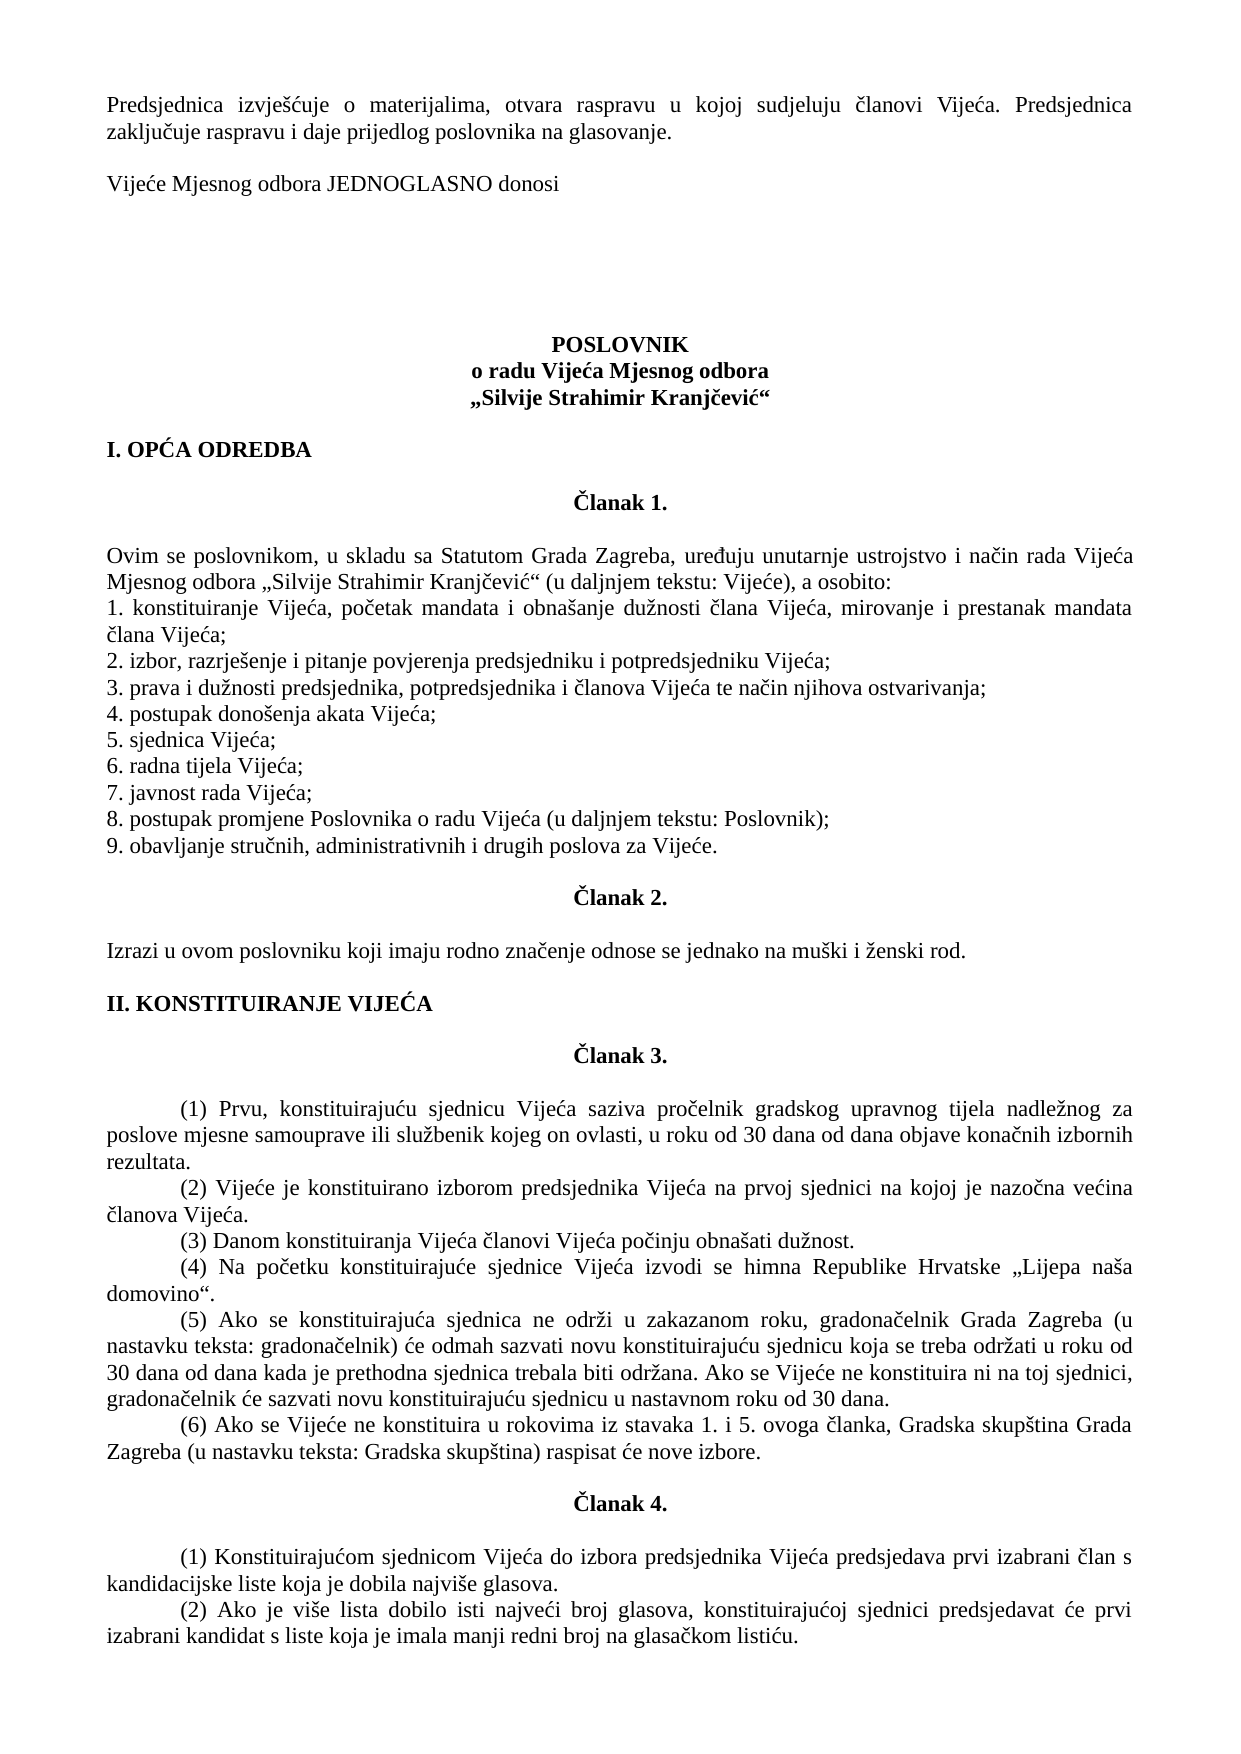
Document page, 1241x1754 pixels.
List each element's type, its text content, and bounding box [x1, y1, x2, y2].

text 9. obavljanje stručnih, administrativnih i drugih poslova za Vijeće. [106, 832, 1134, 858]
text I. OPĆA ODREDBA [106, 436, 1134, 463]
text (6) Ako se Vijeće ne konstituira u rokovima iz stavaka 1. i 5. ovoga članka, Gradska skupština Grada Zagreba (u nastavku teksta: Gradska skupština) raspisat će nove izbore. [106, 1411, 1134, 1464]
text 6. radna tijela Vijeća; [106, 753, 1134, 779]
text 1. konstituiranje Vijeća, početak mandata i obnašanje dužnosti člana Vijeća, mirovanje i prestanak mandata člana Vijeća; [106, 594, 1134, 647]
text Članak 4. [106, 1491, 1134, 1517]
text (3) Danom konstituiranja Vijeća članovi Vijeća počinju obnašati dužnost. [106, 1227, 1134, 1253]
text 5. sjednica Vijeća; [106, 726, 1134, 753]
text (1) Prvu, konstituirajuću sjednicu Vijeća saziva pročelnik gradskog upravnog tijela nadležnog za poslove mjesne samouprave ili službenik kojeg on ovlasti, u roku od 30 dana od dana objave konačnih izbornih rezultata. [106, 1095, 1134, 1174]
text Izrazi u ovom poslovniku koji imaju rodno značenje odnose se jednako na muški i ženski rod. [106, 937, 1134, 963]
text (5) Ako se konstituirajuća sjednica ne održi u zakazanom roku, gradonačelnik Grada Zagreba (u nastavku teksta: gradonačelnik) će odmah sazvati novu konstituirajuću sjednicu koja se treba održati u roku od 30 dana od dana kada je prethodna sjednica trebala biti održana. Ako se Vijeće ne konstituira ni na toj sjednici, gradonačelnik će sazvati novu konstituirajuću sjednicu u nastavnom roku od 30 dana. [106, 1306, 1134, 1411]
text (2) Ako je više lista dobilo isti najveći broj glasova, konstituirajućoj sjednici predsjedavat će prvi izabrani kandidat s liste koja je imala manji redni broj na glasačkom listiću. [106, 1596, 1134, 1649]
text 8. postupak promjene Poslovnika o radu Vijeća (u daljnjem tekstu: Poslovnik); [106, 805, 1134, 832]
text 7. javnost rada Vijeća; [106, 779, 1134, 805]
text „Silvije Strahimir Kranjčević“ [106, 384, 1134, 410]
text 3. prava i dužnosti predsjednika, potpredsjednika i članova Vijeća te način njihova ostvarivanja; [106, 673, 1134, 700]
text (4) Na početku konstituirajuće sjednice Vijeća izvodi se himna Republike Hrvatske „Lijepa naša domovino“. [106, 1253, 1134, 1306]
text Članak 3. [106, 1042, 1134, 1069]
text 2. izbor, razrješenje i pitanje povjerenja predsjedniku i potpredsjedniku Vijeća; [106, 647, 1134, 673]
text (2) Vijeće je konstituirano izborom predsjednika Vijeća na prvoj sjednici na kojoj je nazočna većina članova Vijeća. [106, 1174, 1134, 1227]
text POSLOVNIK [106, 331, 1134, 357]
text (1) Konstituirajućom sjednicom Vijeća do izbora predsjednika Vijeća predsjedava prvi izabrani član s kandidacijske liste koja je dobila najviše glasova. [106, 1543, 1134, 1596]
text 4. postupak donošenja akata Vijeća; [106, 700, 1134, 726]
text o radu Vijeća Mjesnog odbora [106, 357, 1134, 384]
text Članak 2. [106, 884, 1134, 911]
text II. KONSTITUIRANJE VIJEĆA [106, 990, 1134, 1016]
text Članak 1. [106, 489, 1134, 515]
text Ovim se poslovnikom, u skladu sa Statutom Grada Zagreba, uređuju unutarnje ustrojstvo i način rada Vijeća Mjesnog odbora „Silvije Strahimir Kranjčević“ (u daljnjem tekstu: Vijeće), a osobito: [106, 542, 1134, 594]
text Predsjednica izvješćuje o materijalima, otvara raspravu u kojoj sudjeluju članovi Vijeća. Predsjednica zaključuje raspravu i daje prijedlog poslovnika na glasovanje. [106, 91, 1134, 144]
text Vijeće Mjesnog odbora JEDNOGLASNO donosi [106, 170, 1134, 197]
